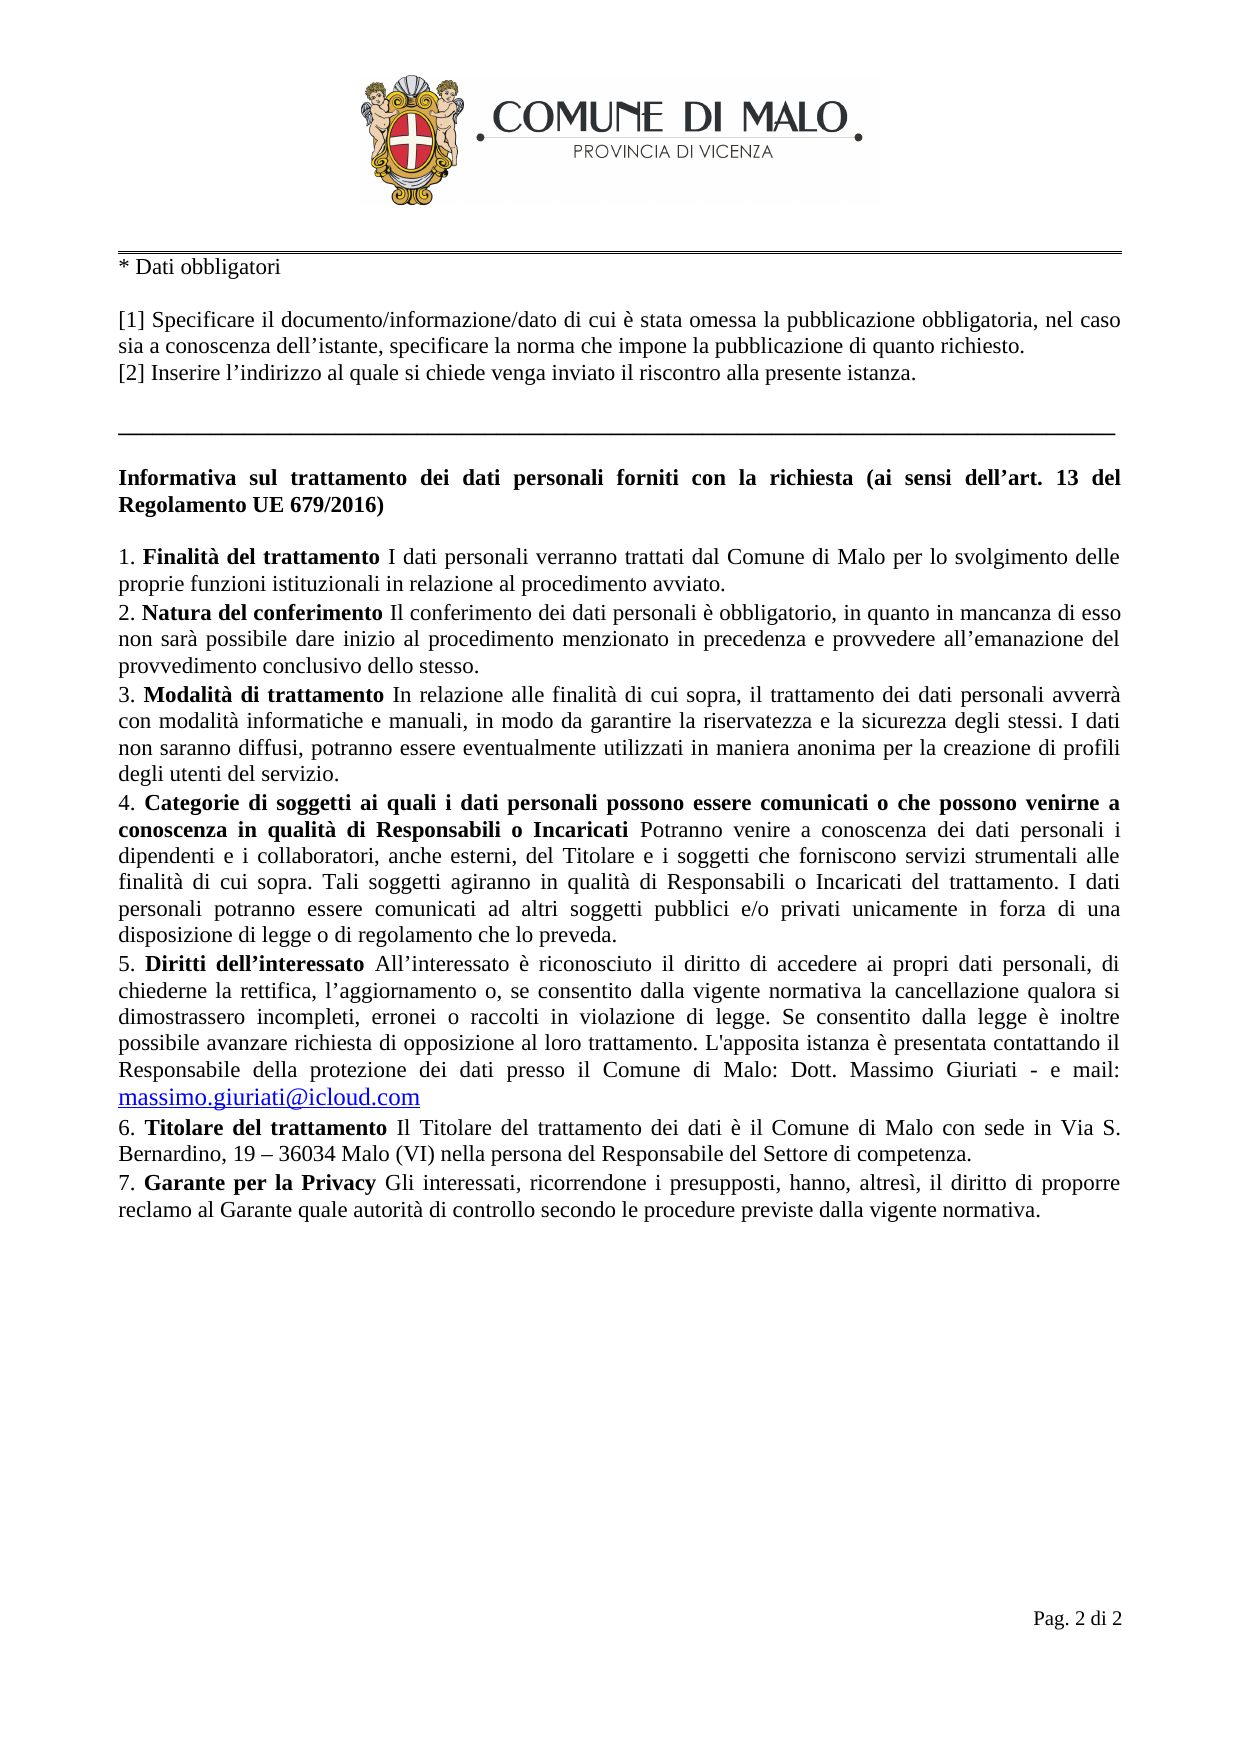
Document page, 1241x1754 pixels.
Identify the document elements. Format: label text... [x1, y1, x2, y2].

text * Dati obbligatori [118, 254, 1122, 280]
text 3. Modalità di trattamento In relazione alle finalità di cui sopra, il trattamento dei dati personali avverrà con modalità informatiche e manuali, in modo da garantire la riservatezza e la sicurezza degli stessi. I dati non saranno diffusi, potranno essere eventualmente utilizzati in maniera anonima per la creazione di profili degli utenti del servizio. [118, 681, 1122, 786]
text 2. Natura del conferimento Il conferimento dei dati personali è obbligatorio, in quanto in mancanza di esso non sarà possibile dare inizio al procedimento menzionato in precedenza e provvedere all’emanazione del provvedimento conclusivo dello stesso. [118, 599, 1122, 678]
text _______________________________________________________________________________________ [118, 412, 1122, 438]
text 7. Garante per la Privacy Gli interessati, ricorrendone i presupposti, hanno, altresì, il diritto di proporre reclamo al Garante quale autorità di controllo secondo le procedure previste dalla vigente normativa. [118, 1169, 1122, 1222]
text 4. Categorie di soggetti ai quali i dati personali possono essere comunicati o che possono venirne a conoscenza in qualità di Responsabili o Incaricati Potranno venire a conoscenza dei dati personali i dipendenti e i collaboratori, anche esterni, del Titolare e i soggetti che forniscono servizi strumentali alle finalità di cui sopra. Tali soggetti agiranno in qualità di Responsabili o Incaricati del trattamento. I dati personali potranno essere comunicati ad altri soggetti pubblici e/o privati unicamente in forza di una disposizione di legge o di regolamento che lo preveda. [118, 789, 1122, 947]
text 5. Diritti dell’interessato All’interessato è riconosciuto il diritto di accedere ai propri dati personali, di chiederne la rettifica, l’aggiornamento o, se consentito dalla vigente normativa la cancellazione qualora si dimostrassero incompleti, erronei o raccolti in violazione di legge. Se consentito dalla legge è inoltre possibile avanzare richiesta di opposizione al loro trattamento. L'apposita istanza è presentata contattando il Responsabile della protezione dei dati presso il Comune di Malo: Dott. Massimo Giuriati - e mail: massimo.giuriati@icloud.com [118, 950, 1122, 1111]
text 1. Finalità del trattamento I dati personali verranno trattati dal Comune di Malo per lo svolgimento delle proprie funzioni istituzionali in relazione al procedimento avviato. [118, 543, 1122, 596]
text [1] Specificare il documento/informazione/dato di cui è stata omessa la pubblicazione obbligatoria, nel caso sia a conoscenza dell’istante, specificare la norma che impone la pubblicazione di quanto richiesto. [118, 306, 1122, 359]
text [2] Inserire l’indirizzo al quale si chiede venga inviato il riscontro alla presente istanza. [118, 359, 1122, 385]
text 6. Titolare del trattamento Il Titolare del trattamento dei dati è il Comune di Malo con sede in Via S. Bernardino, 19 – 36034 Malo (VI) nella persona del Responsabile del Settore di competenza. [118, 1114, 1122, 1166]
picture [360, 75, 880, 206]
text Informativa sul trattamento dei dati personali forniti con la richiesta (ai sensi dell’art. 13 del Regolamento UE 679/2016) [118, 464, 1122, 517]
